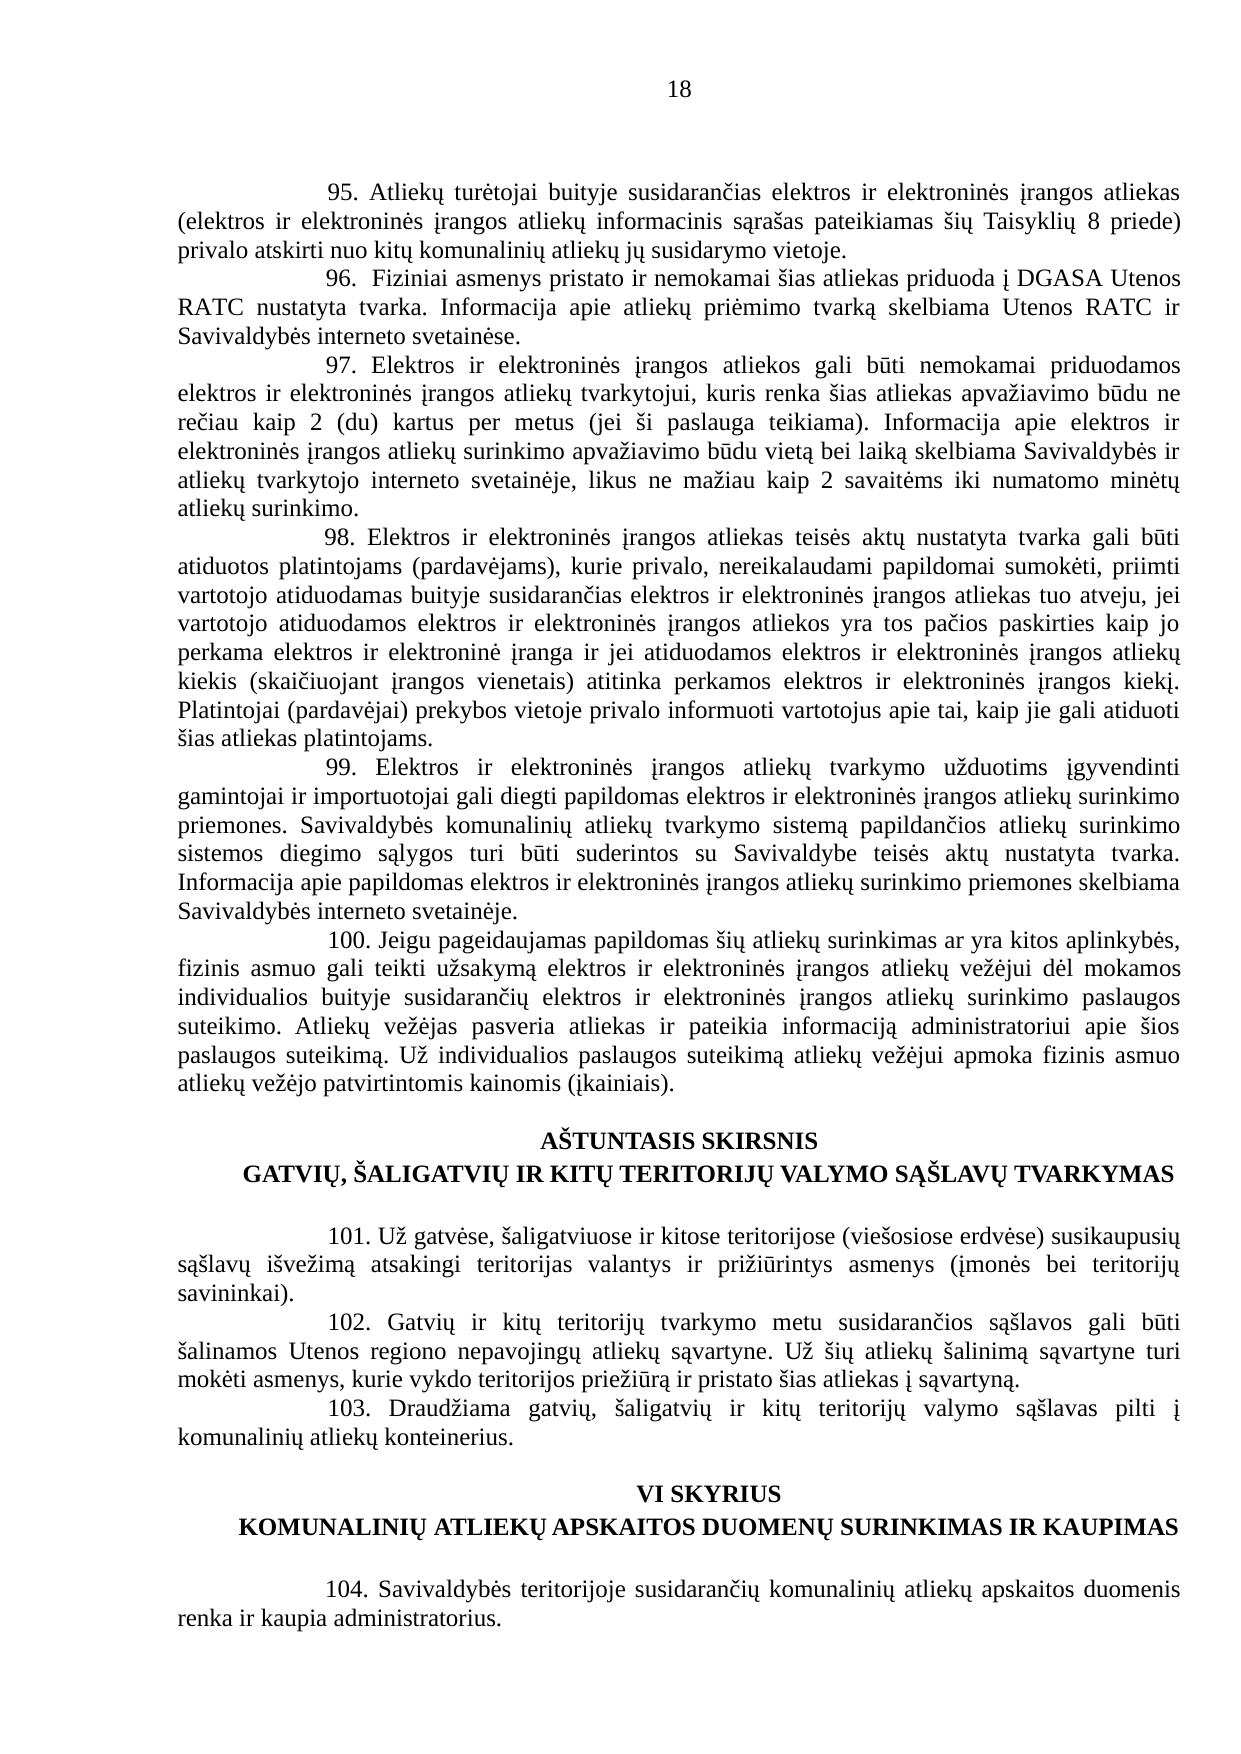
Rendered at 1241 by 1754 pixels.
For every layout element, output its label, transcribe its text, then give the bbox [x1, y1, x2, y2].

text 100. Jeigu pageidaujamas papildomas šių atliekų surinkimas ar yra kitos aplinkybės, fizinis asmuo gali teikti užsakymą elektros ir elektroninės įrangos atliekų vežėjui dėl mokamos individualios buityje susidarančių elektros ir elektroninės įrangos atliekų surinkimo paslaugos suteikimo. Atliekų vežėjas pasveria atliekas ir pateikia informaciją administratoriui apie šios paslaugos suteikimą. Už individualios paslaugos suteikimą atliekų vežėjui apmoka fizinis asmuo atliekų vežėjo patvirtintomis kainomis (įkainiais). [177, 925, 1181, 1097]
text 98. Elektros ir elektroninės įrangos atliekas teisės aktų nustatyta tvarka gali būti atiduotos platintojams (pardavėjams), kurie privalo, nereikalaudami papildomai sumokėti, priimti vartotojo atiduodamas buityje susidarančias elektros ir elektroninės įrangos atliekas tuo atveju, jei vartotojo atiduodamos elektros ir elektroninės įrangos atliekos yra tos pačios paskirties kaip jo perkama elektros ir elektroninė įranga ir jei atiduodamos elektros ir elektroninės įrangos atliekų kiekis (skaičiuojant įrangos vienetais) atitinka perkamos elektros ir elektroninės įrangos kiekį. Platintojai (pardavėjai) prekybos vietoje privalo informuoti vartotojus apie tai, kaip jie gali atiduoti šias atliekas platintojams. [177, 522, 1181, 752]
text 104. Savivaldybės teritorijoje susidarančių komunalinių atliekų apskaitos duomenis renka ir kaupia administratorius. [177, 1574, 1181, 1632]
text 102. Gatvių ir kitų teritorijų tvarkymo metu susidarančios sąšlavos gali būti šalinamos Utenos regiono nepavojingų atliekų sąvartyne. Už šių atliekų šalinimą sąvartyne turi mokėti asmenys, kurie vykdo teritorijos priežiūrą ir pristato šias atliekas į sąvartyną. [177, 1307, 1181, 1393]
subtitle KOMUNALINIŲ Atliekų apskaitos duomenų surinkimas ir kaupimas [236, 1512, 1181, 1541]
text 101. Už gatvėse, šaligatviuose ir kitose teritorijose (viešosiose erdvėse) susikaupusių sąšlavų išvežimą atsakingi teritorijas valantys ir prižiūrintys asmenys (įmonės bei teritorijų savininkai). [177, 1221, 1181, 1307]
text 95. Atliekų turėtojai buityje susidarančias elektros ir elektroninės įrangos atliekas (elektros ir elektroninės įrangos atliekų informacinis sąrašas pateikiamas šių Taisyklių 8 priede) privalo atskirti nuo kitų komunalinių atliekų jų susidarymo vietoje. [177, 177, 1181, 263]
text 97. Elektros ir elektroninės įrangos atliekos gali būti nemokamai priduodamos elektros ir elektroninės įrangos atliekų tvarkytojui, kuris renka šias atliekas apvažiavimo būdu ne rečiau kaip 2 (du) kartus per metus (jei ši paslauga teikiama). Informacija apie elektros ir elektroninės įrangos atliekų surinkimo apvažiavimo būdu vietą bei laiką skelbiama Savivaldybės ir atliekų tvarkytojo interneto svetainėje, likus ne mažiau kaip 2 savaitėms iki numatomo minėtų atliekų surinkimo. [177, 350, 1181, 522]
subtitle AŠTUNTASIS SKIRSNIS [177, 1126, 1181, 1155]
subtitle 103. Draudžiama gatvių, šaligatvių ir kitų teritorijų valymo sąšlavas pilti į komunalinių atliekų konteinerius. [177, 1393, 1181, 1451]
text 99. Elektros ir elektroninės įrangos atliekų tvarkymo užduotims įgyvendinti gamintojai ir importuotojai gali diegti papildomas elektros ir elektroninės įrangos atliekų surinkimo priemones. Savivaldybės komunalinių atliekų tvarkymo sistemą papildančios atliekų surinkimo sistemos diegimo sąlygos turi būti suderintos su Savivaldybe teisės aktų nustatyta tvarka. Informacija apie papildomas elektros ir elektroninės įrangos atliekų surinkimo priemones skelbiama Savivaldybės interneto svetainėje. [177, 752, 1181, 925]
subtitle GATVIŲ, ŠALIGATVIŲ IR KITŲ TERITORIJŲ VALYMO SĄŠLAVŲ TVARKYMAS [236, 1159, 1181, 1188]
subtitle VI SKYRIUS [236, 1479, 1181, 1508]
text 96. Fiziniai asmenys pristato ir nemokamai šias atliekas priduoda į DGASA Utenos RATC nustatyta tvarka. Informacija apie atliekų priėmimo tvarką skelbiama Utenos RATC ir Savivaldybės interneto svetainėse. [177, 263, 1181, 350]
